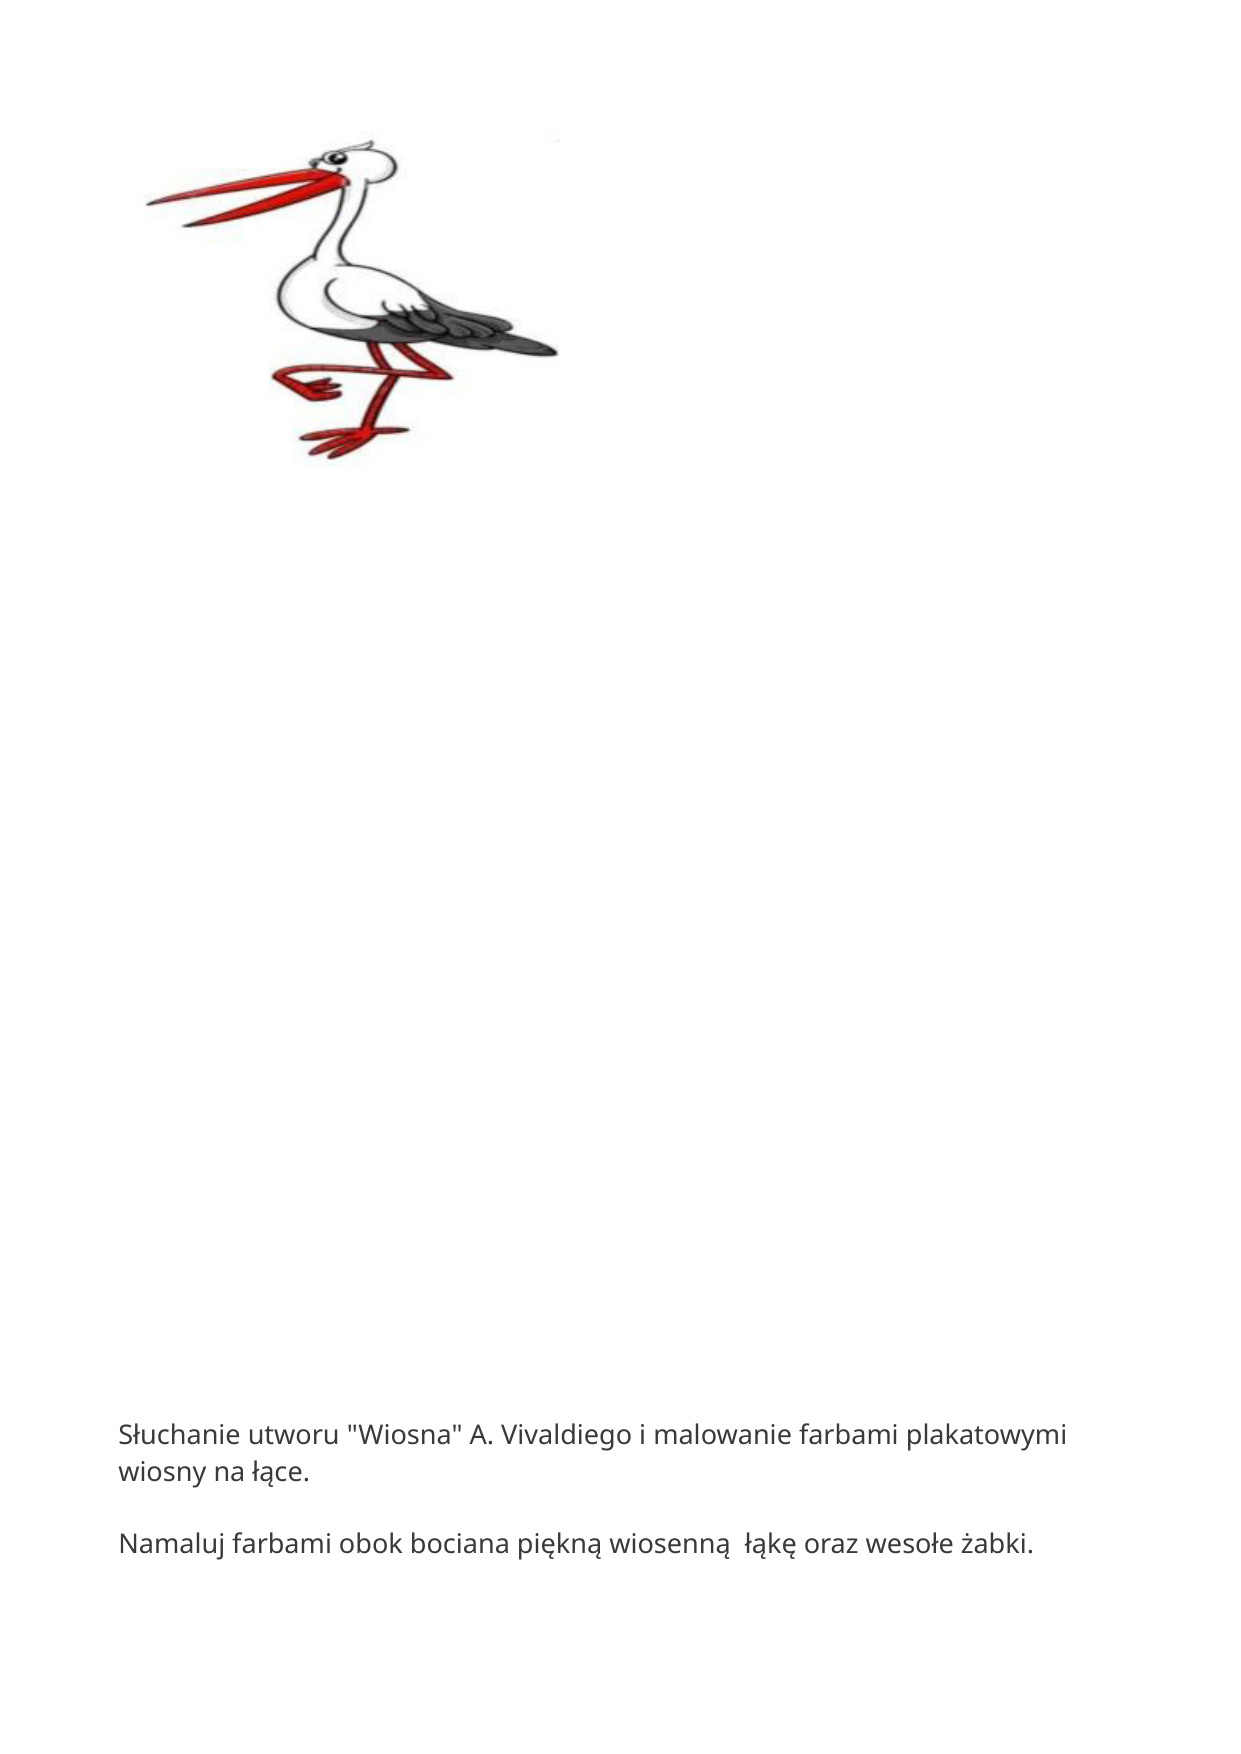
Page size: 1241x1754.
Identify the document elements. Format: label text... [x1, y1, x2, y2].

text Słuchanie utworu "Wiosna" A. Vivaldiego i malowanie farbami plakatowymi wiosny na łące. [118, 1415, 1122, 1489]
text Namaluj farbami obok bociana piękną wiosenną łąkę oraz wesołe żabki. [118, 1525, 1122, 1562]
